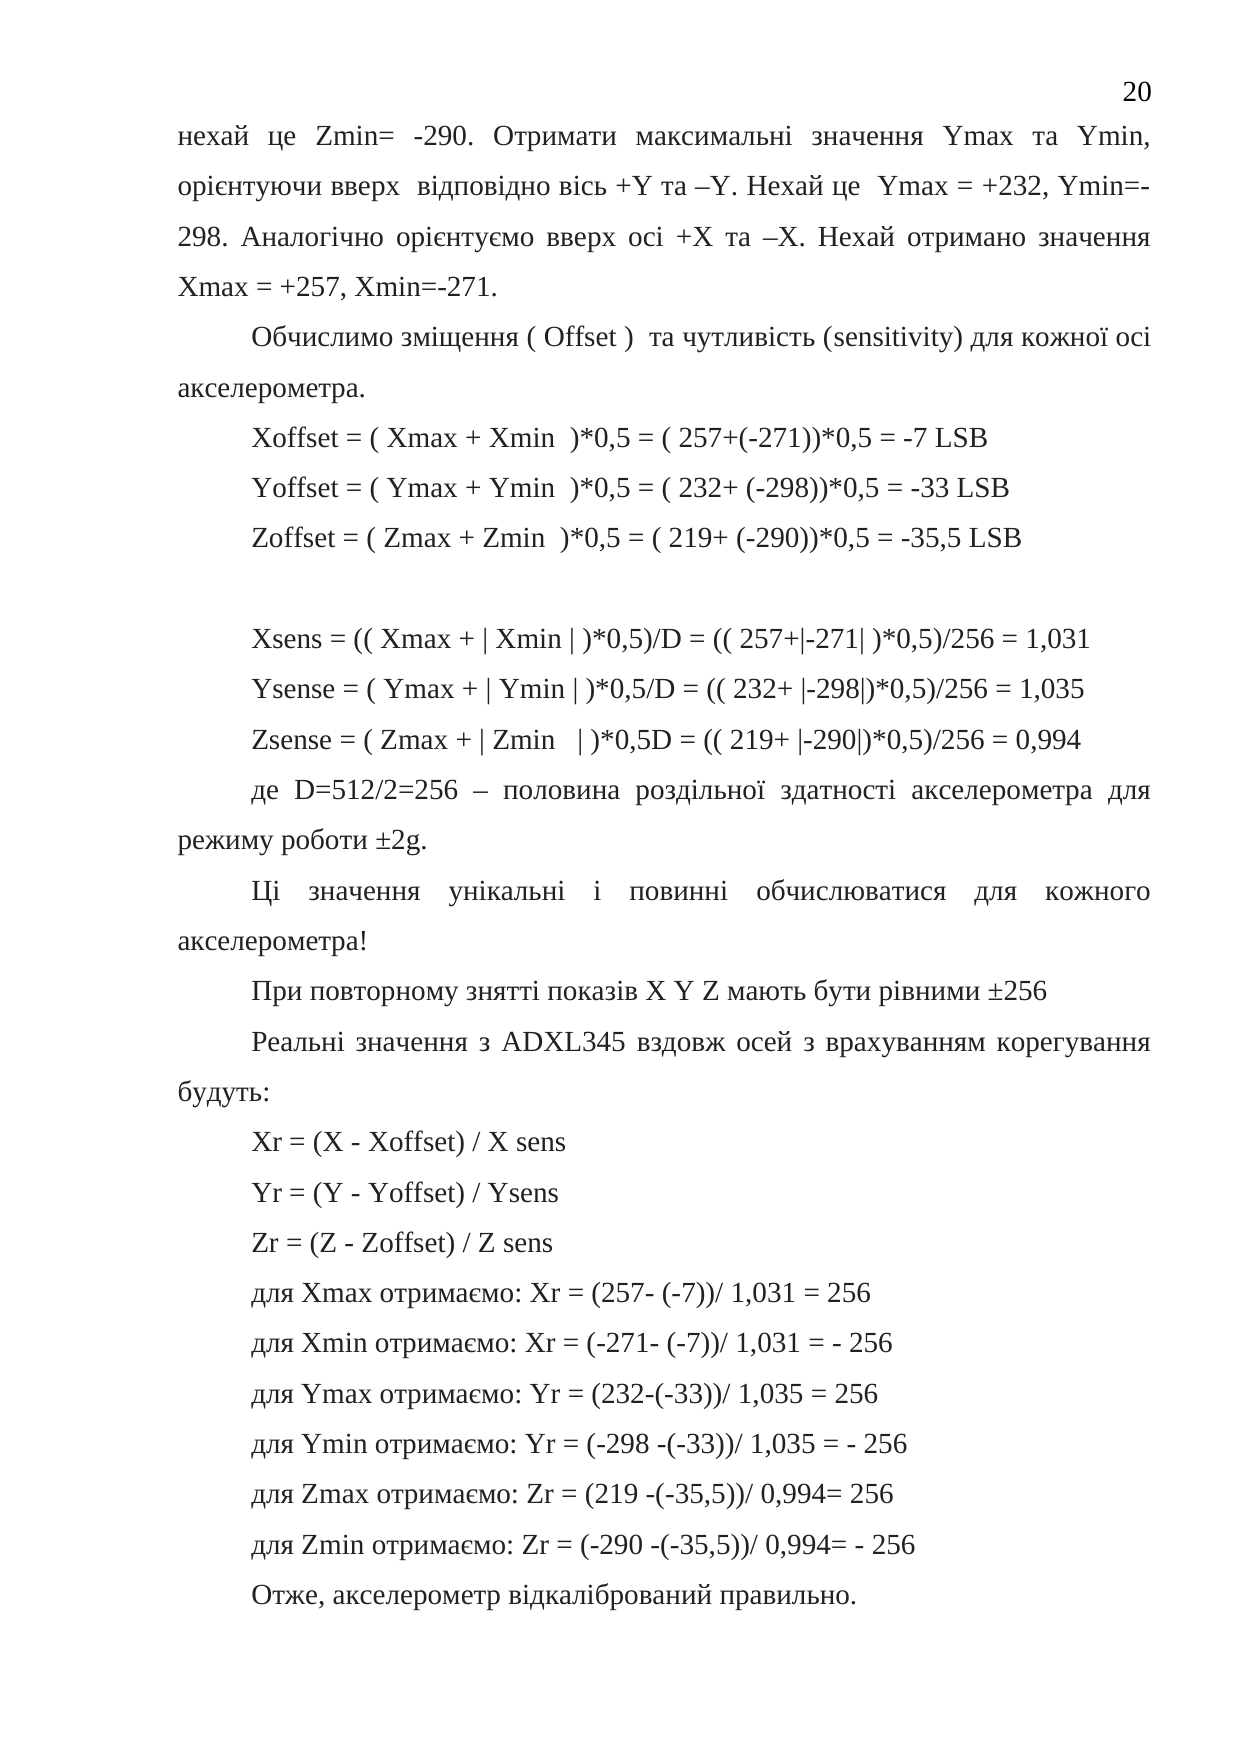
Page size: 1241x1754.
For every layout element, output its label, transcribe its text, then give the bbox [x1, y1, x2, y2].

text Zoffset = ( Zmax + Zmin )*0,5 = ( 219+ (-290))*0,5 = -35,5 LSB [177, 521, 1152, 554]
text Отже, акселерометр відкалібрований правильно. [177, 1577, 1152, 1611]
text для Ymin отримаємо: Yr = (-298 -(-33))/ 1,035 = - 256 [177, 1426, 1152, 1460]
text для Zmin отримаємо: Zr = (-290 -(-35,5))/ 0,994= - 256 [177, 1527, 1152, 1560]
text Ці значення унікальні і повинні обчислюватися для кожного акселерометра! [177, 873, 1152, 957]
text Реальні значення з ADXL345 вздовж осей з врахуванням корегування будуть: [177, 1024, 1152, 1108]
text Xoffset = ( Xmax + Xmin )*0,5 = ( 257+(-271))*0,5 = -7 LSB [177, 420, 1152, 453]
text Обчислимо зміщення ( Offset ) та чутливість (sensitivity) для кожної осі акселерометра. [177, 319, 1152, 403]
text Ysense = ( Ymax + | Ymin | )*0,5/D = (( 232+ |-298|)*0,5)/256 = 1,035 [177, 672, 1152, 705]
text для Ymax отримаємо: Yr = (232-(-33))/ 1,035 = 256 [177, 1376, 1152, 1409]
text нехай це Zmin= -290. Отримати максимальні значення Ymax та Ymin, орієнтуючи вверх відповідно вісь +Y та –Y. Нехай це Ymax = +232, Ymin=-298. Аналогічно орієнтуємо вверх осі +X та –X. Нехай отримано значення Xmax = +257, Xmin=-271. [177, 118, 1152, 303]
text для Zmax отримаємо: Zr = (219 -(-35,5))/ 0,994= 256 [177, 1477, 1152, 1510]
text Yoffset = ( Ymax + Ymin )*0,5 = ( 232+ (-298))*0,5 = -33 LSB [177, 470, 1152, 504]
text для Xmax отримаємо: Xr = (257- (-7))/ 1,031 = 256 [177, 1275, 1152, 1309]
text для Xmin отримаємо: Xr = (-271- (-7))/ 1,031 = - 256 [177, 1326, 1152, 1359]
text де D=512/2=256 – половина роздільної здатності акселерометра для режиму роботи ±2g. [177, 772, 1152, 856]
text Xsens = (( Xmax + | Xmin | )*0,5)/D = (( 257+|-271| )*0,5)/256 = 1,031 [177, 621, 1152, 655]
text Yr = (Y - Yoffset) / Ysens [177, 1175, 1152, 1208]
text Xr = (X - Xoffset) / X sens [177, 1124, 1152, 1158]
text Zr = (Z - Zoffset) / Z sens [177, 1225, 1152, 1258]
text При повторному знятті показів X Y Z мають бути рівними ±256 [177, 973, 1152, 1007]
text Zsense = ( Zmax + | Zmin | )*0,5D = (( 219+ |-290|)*0,5)/256 = 0,994 [177, 722, 1152, 755]
